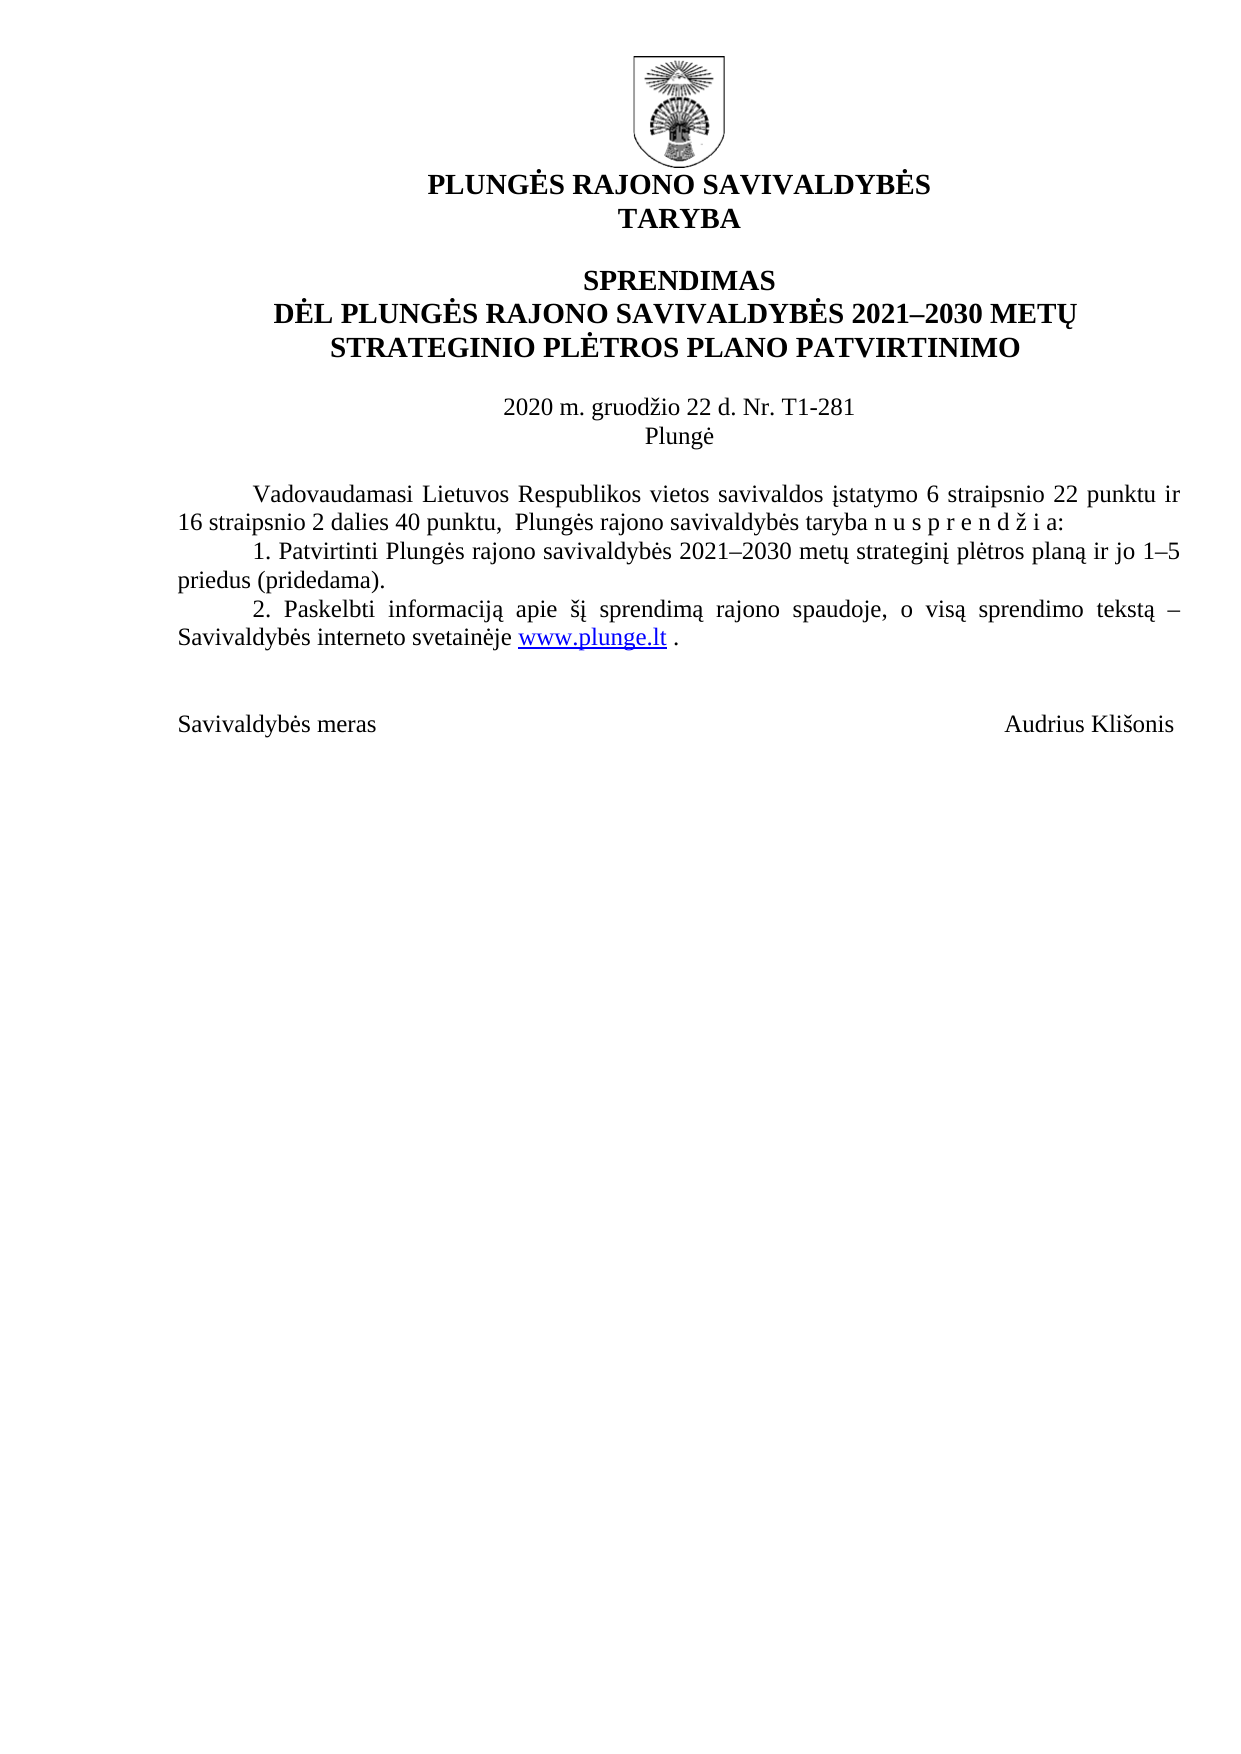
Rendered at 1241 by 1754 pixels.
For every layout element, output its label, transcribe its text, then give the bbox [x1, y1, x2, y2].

text 2. Paskelbti informaciją apie šį sprendimą rajono spaudoje, o visą sprendimo tekstą – Savivaldybės interneto svetainėje www.plunge.lt . [177, 594, 1181, 651]
text SPRENDIMAS [177, 263, 1181, 297]
text TARYBA [177, 201, 1181, 234]
text 1. Patvirtinti Plungės rajono savivaldybės 2021–2030 metų strateginį plėtros planą ir jo 1–5 priedus (pridedama). [177, 536, 1181, 594]
text Plungė [177, 421, 1181, 450]
text Savivaldybės meras Audrius Klišonis [177, 709, 1181, 737]
text PLUNGĖS RAJONO SAVIVALDYBĖS [177, 167, 1181, 201]
text Vadovaudamasi Lietuvos Respublikos vietos savivaldos įstatymo 6 straipsnio 22 punktu ir 16 straipsnio 2 dalies 40 punktu, Plungės rajono savivaldybės taryba n u s p r e n d ž i a: [177, 479, 1181, 536]
text 2020 m. gruodžio 22 d. Nr. T1-281 [177, 392, 1181, 421]
text STRATEGINIO PLĖTROS PLANO PATVIRTINIMO [177, 330, 1181, 364]
text DĖL PLUNGĖS RAJONO SAVIVALDYBĖS 2021–2030 METŲ [177, 297, 1181, 330]
